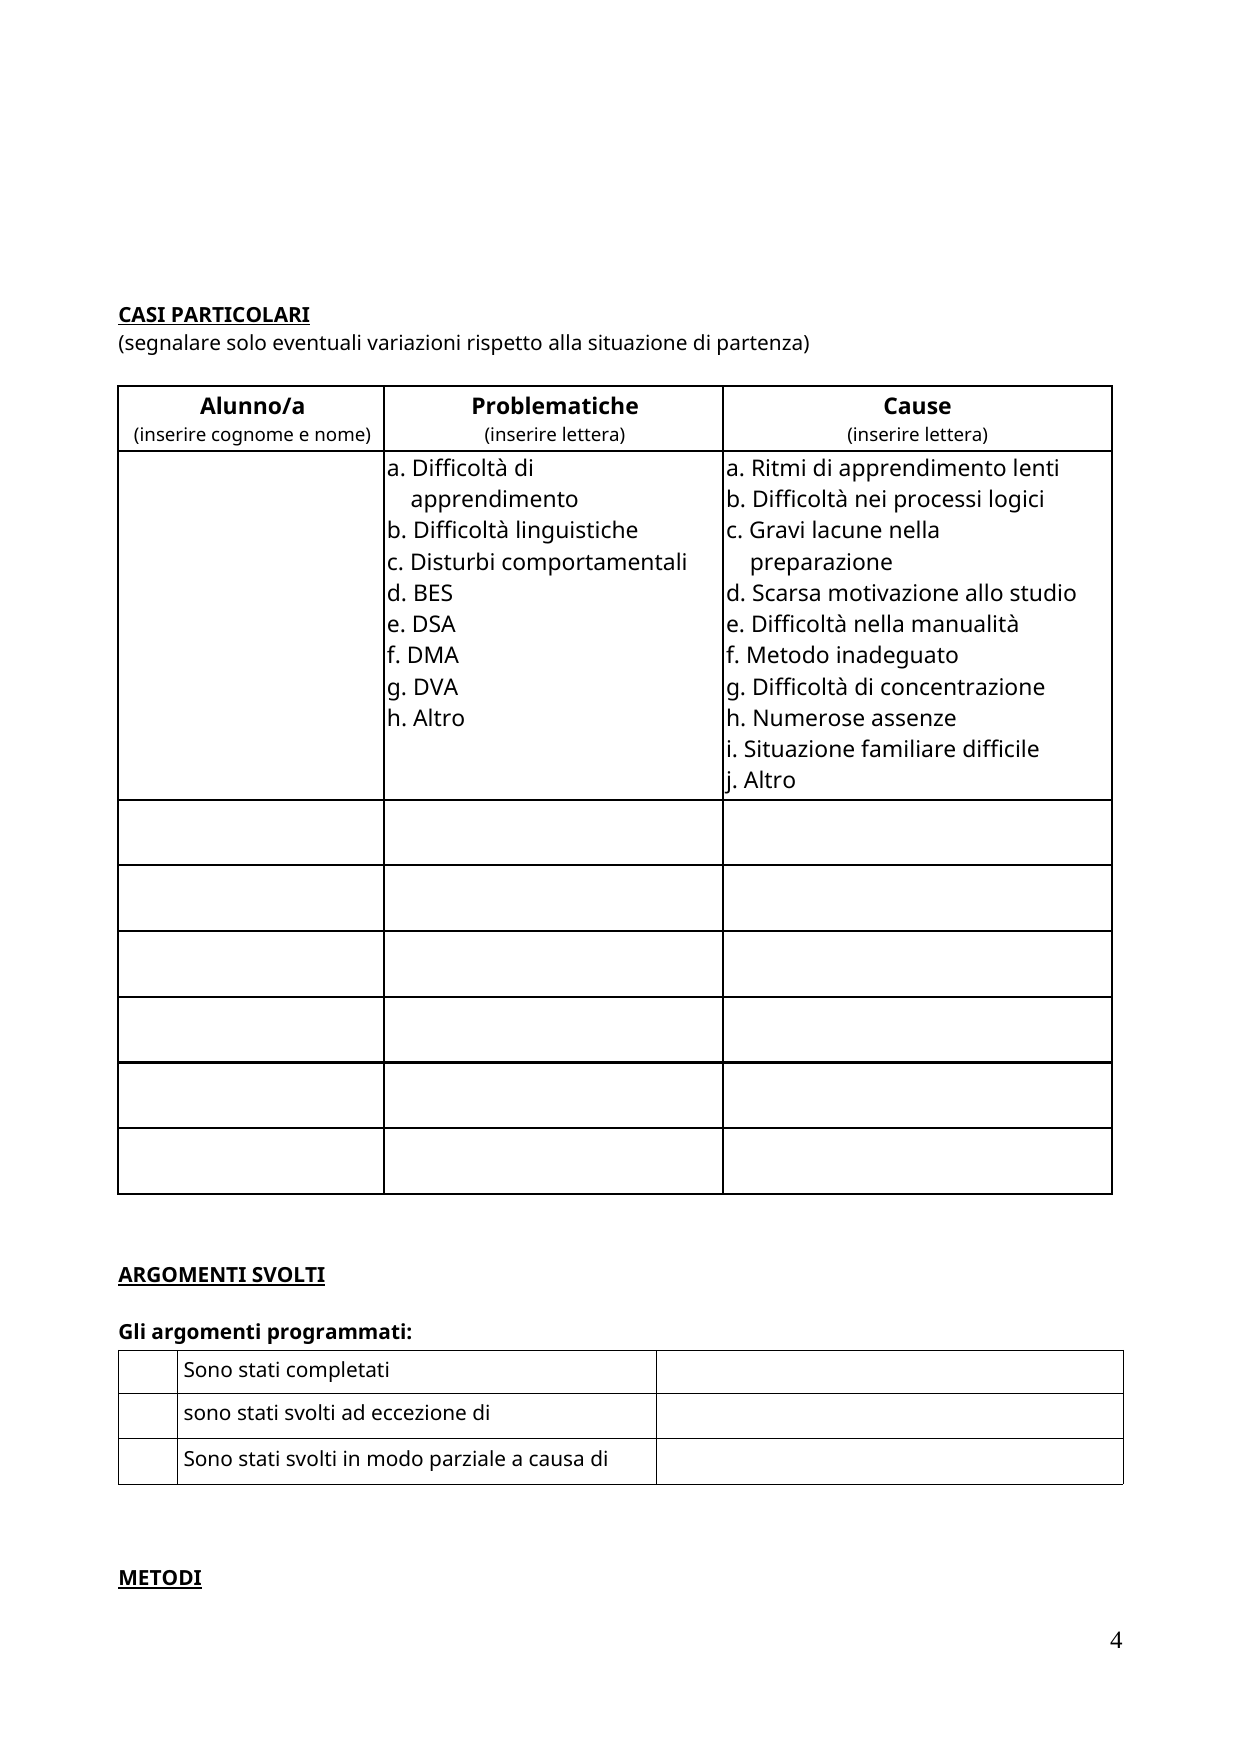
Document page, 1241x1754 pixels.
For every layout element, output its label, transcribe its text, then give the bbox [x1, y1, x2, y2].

table_cell [724, 1129, 1111, 1193]
table_cell [657, 1394, 1123, 1438]
table_header Cause (inserire lettera) [724, 387, 1111, 450]
table_cell [119, 998, 383, 1061]
table_cell [119, 1064, 383, 1127]
table_header Problematiche (inserire lettera) [385, 387, 722, 450]
table_cell [724, 801, 1111, 864]
table_cell [724, 998, 1111, 1061]
table_cell [385, 866, 722, 930]
table_cell [119, 452, 383, 798]
table_cell [385, 801, 722, 864]
text (segnalare solo eventuali variazioni rispetto alla situazione di partenza) [118, 328, 1122, 357]
table_cell [119, 866, 383, 930]
table_header [119, 1351, 177, 1393]
table_cell a. Ritmi di apprendimento lenti b. Difficoltà nei processi logici c. Gravi lacune nella preparazione d. Scarsa motivazione allo studio e. Difficoltà nella manualità f. Metodo inadeguato g. Difficoltà di concentrazione h. Numerose assenze i. Situazione familiare difficile j. Altro [724, 452, 1111, 798]
text Gli argomenti programmati: [118, 1317, 1122, 1346]
table_cell [385, 1129, 722, 1193]
text CASI PARTICOLARI [118, 300, 1122, 328]
table_cell [385, 932, 722, 996]
table_header Alunno/a (inserire cognome e nome) [119, 387, 383, 450]
table_header Sono stati completati [178, 1351, 656, 1393]
table_cell [724, 1064, 1111, 1127]
table_cell [724, 932, 1111, 996]
table_cell [119, 1129, 383, 1193]
table_cell [119, 801, 383, 864]
table_cell [119, 1439, 177, 1484]
text ARGOMENTI SVOLTI [118, 1260, 1122, 1289]
table_cell [119, 932, 383, 996]
table_cell [724, 866, 1111, 930]
table_cell a. Difficoltà di apprendimento b. Difficoltà linguistiche c. Disturbi comportamentali d. BES e. DSA f. DMA g. DVA h. Altro [385, 452, 722, 798]
table_cell [385, 998, 722, 1061]
table_cell Sono stati svolti in modo parziale a causa di [178, 1439, 656, 1484]
table_cell sono stati svolti ad eccezione di [178, 1394, 656, 1438]
text METODI [118, 1563, 1122, 1592]
table_cell [119, 1394, 177, 1438]
table_header [657, 1351, 1123, 1393]
table_cell [385, 1064, 722, 1127]
table_cell [657, 1439, 1123, 1484]
